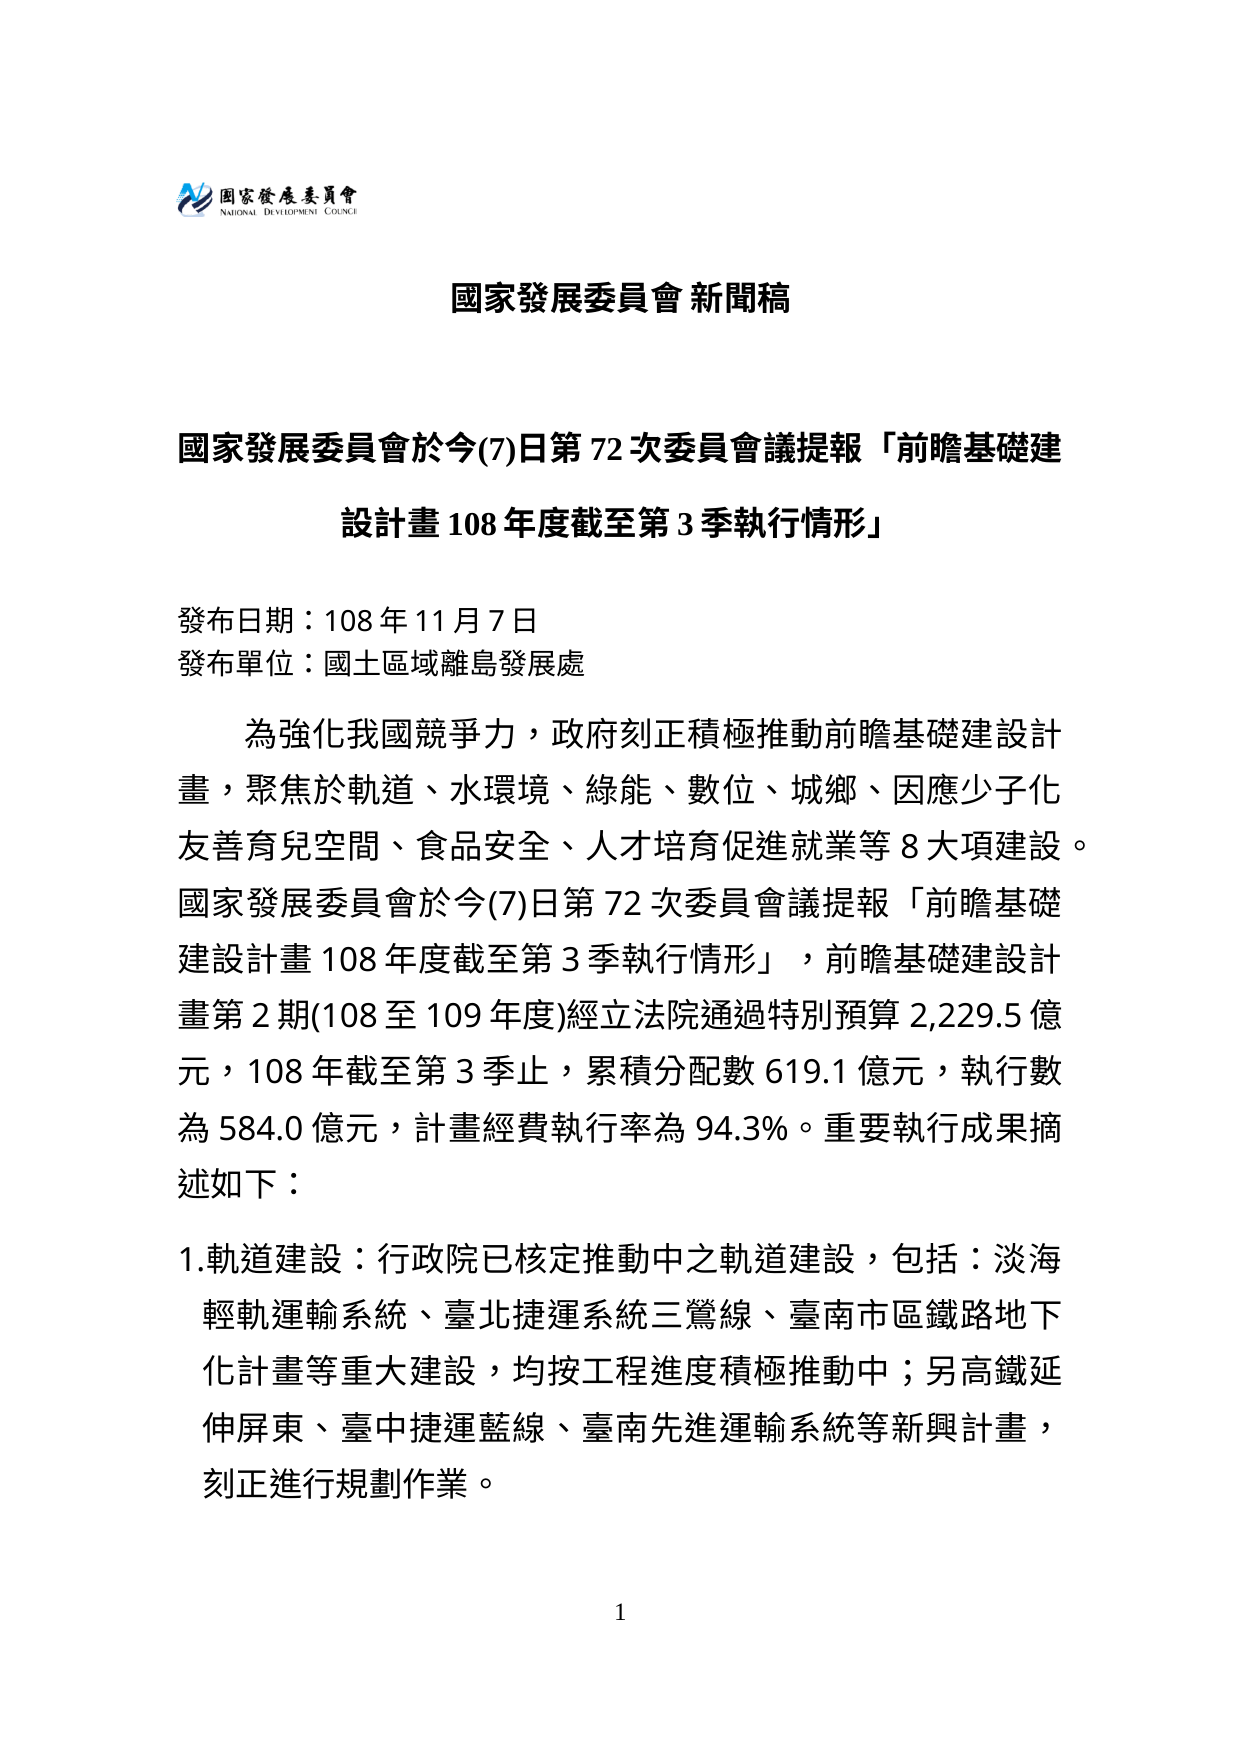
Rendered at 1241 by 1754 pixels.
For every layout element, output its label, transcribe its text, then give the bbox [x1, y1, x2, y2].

picture [184, 181, 361, 219]
text 發布單位：國土區域離島發展處 [177, 640, 1063, 683]
text 國家發展委員會 新聞稿 [177, 258, 1063, 333]
text 國家發展委員會於今(7)日第72次委員會議提報「前瞻基礎建設計畫108年度截至第3季執行情形」 [177, 408, 1063, 558]
text 發布日期：108年11月7日 [177, 598, 1063, 640]
text 1.軌道建設：行政院已核定推動中之軌道建設，包括：淡海輕軌運輸系統、臺北捷運系統三鶯線、臺南市區鐵路地下化計畫等重大建設，均按工程進度積極推動中；另高鐵延伸屏東、臺中捷運藍線、臺南先進運輸系統等新興計畫，刻正進行規劃作業。 [177, 1226, 1063, 1508]
text 為強化我國競爭力，政府刻正積極推動前瞻基礎建設計畫，聚焦於軌道、水環境、綠能、數位、城鄉、因應少子化友善育兒空間、食品安全、人才培育促進就業等8大項建設。國家發展委員會於今(7)日第72次委員會議提報「前瞻基礎建設計畫108年度截至第3季執行情形」，前瞻基礎建設計畫第2期(108至109年度)經立法院通過特別預算2,229.5億元，108年截至第3季止，累積分配數619.1億元，執行數為584.0億元，計畫經費執行率為94.3%。重要執行成果摘述如下： [177, 701, 1063, 1208]
